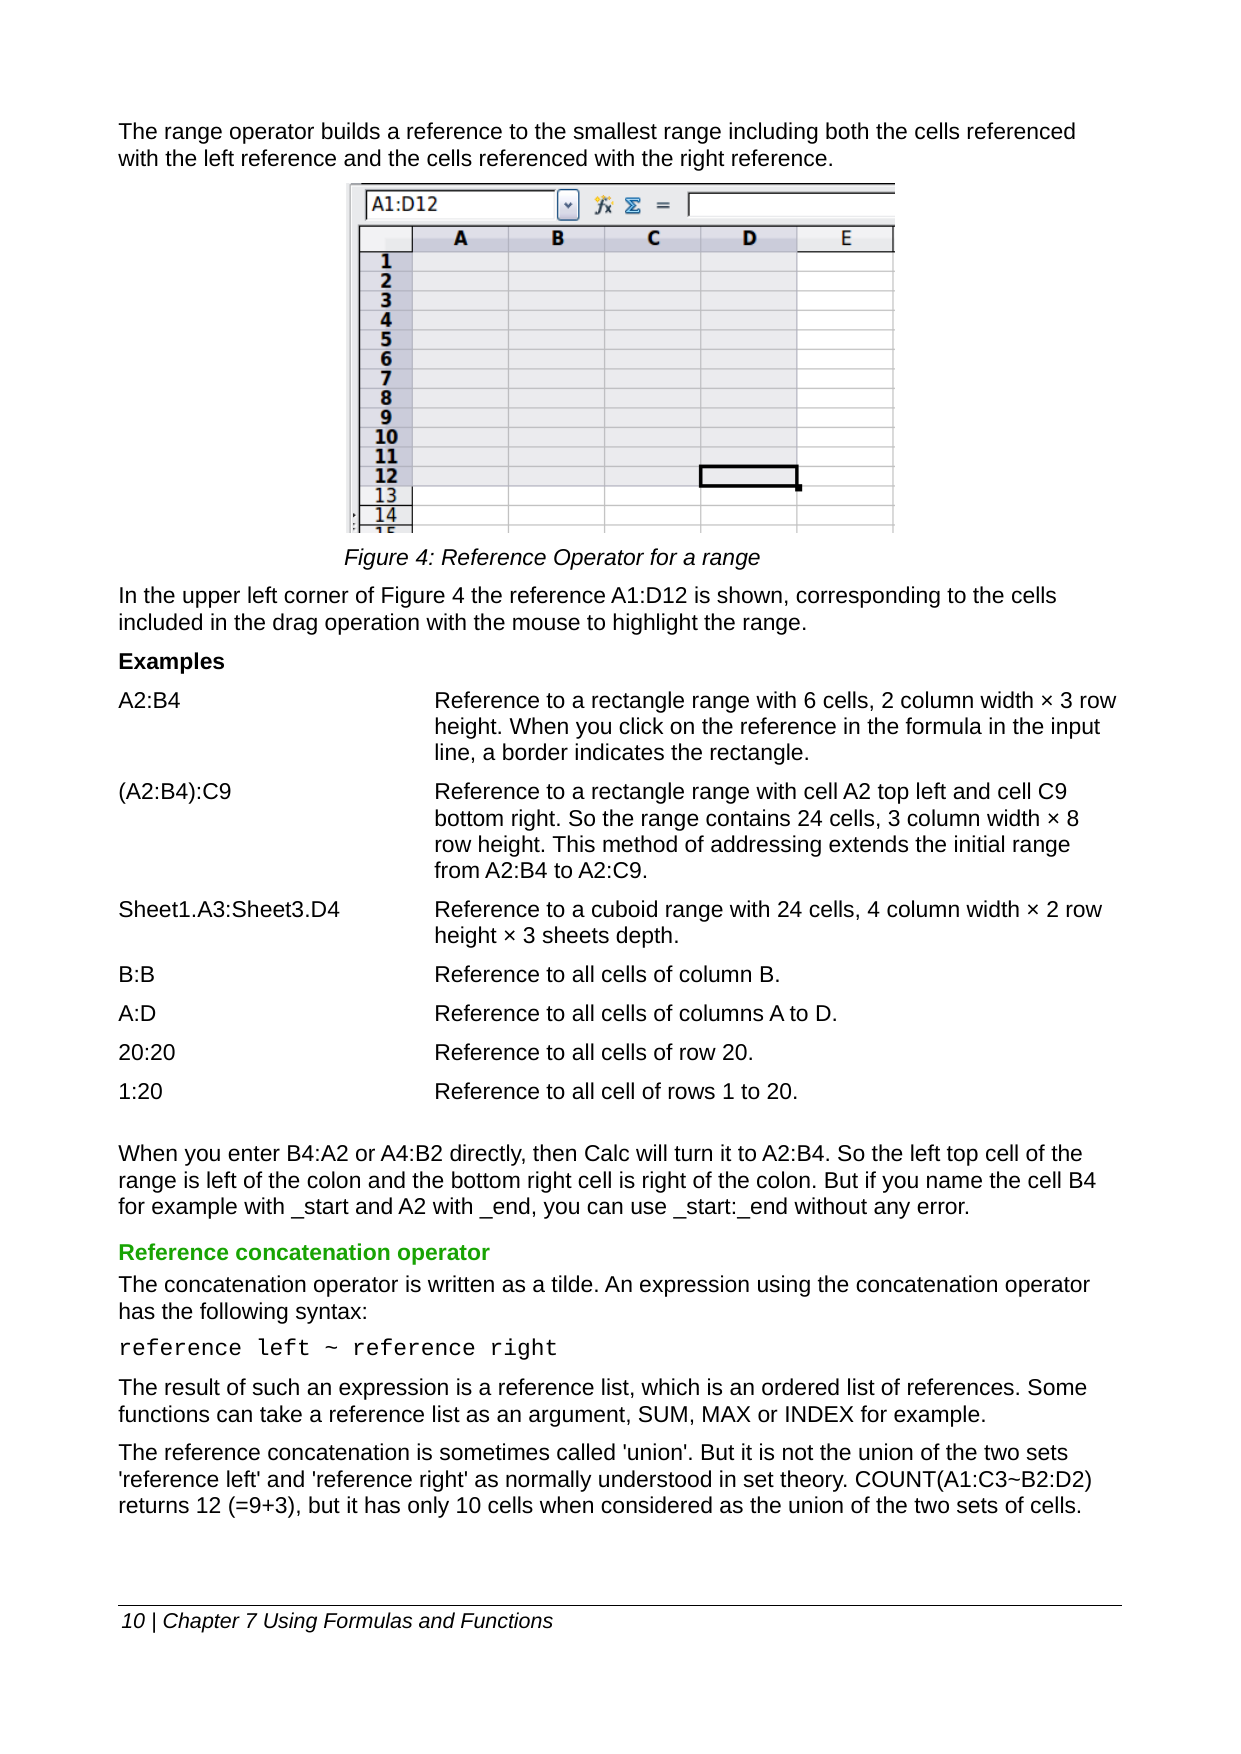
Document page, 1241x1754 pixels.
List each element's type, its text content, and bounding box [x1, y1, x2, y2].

table_cell Reference to all cell of rows 1 to 20. [434, 1078, 1122, 1117]
text When you enter B4:A2 or A4:B2 directly, then Calc will turn it to A2:B4. So the left top cell of the range is left of the colon and the bottom right cell is right of the colon. But if you name the cell B4 for example with _start and A2 with _end, you can use _start:_end without any error. [118, 1140, 1122, 1219]
text The reference concatenation is sometimes called 'union'. But it is not the union of the two sets 'reference left' and 'reference right' as normally understood in set theory. COUNT(A1:C3~B2:D2) returns 12 (=9+3), but it has only 10 cells when considered as the union of the two sets of cells. [118, 1439, 1122, 1518]
table_cell Reference to all cells of columns A to D. [434, 1000, 1122, 1039]
table_header Reference to a rectangle range with 6 cells, 2 column width × 3 row height. When you click on the reference in the formula in the input line, a border indicates the rectangle. [434, 687, 1122, 778]
table_cell 20:20 [118, 1039, 434, 1078]
text Figure 4: Reference Operator for a range [344, 544, 896, 571]
table_cell Reference to a rectangle range with cell A2 top left and cell C9 bottom right. So the range contains 24 cells, 3 column width × 8 row height. This method of addressing extends the initial range from A2:B4 to A2:C9. [434, 778, 1122, 896]
table_cell Reference to all cells of row 20. [434, 1039, 1122, 1078]
table_cell B:B [118, 961, 434, 1000]
table_cell 1:20 [118, 1078, 434, 1117]
table_cell Reference to a cuboid range with 24 cells, 4 column width × 2 row height × 3 sheets depth. [434, 896, 1122, 961]
table_cell Sheet1.A3:Sheet3.D4 [118, 896, 434, 961]
table_cell A:D [118, 1000, 434, 1039]
table_header A2:B4 [118, 687, 434, 778]
text The concatenation operator is written as a tilde. An expression using the concatenation operator has the following syntax: [118, 1271, 1122, 1324]
table_cell Reference to all cells of column B. [434, 961, 1122, 1000]
table_cell (A2:B4):C9 [118, 778, 434, 896]
text The range operator builds a reference to the smallest range including both the cells referenced with the left reference and the cells referenced with the right reference. [118, 118, 1122, 171]
text In the upper left corner of Figure 4 the reference A1:D12 is shown, corresponding to the cells included in the drag operation with the mouse to highlight the range. [118, 582, 1122, 635]
text reference left ~ reference right [118, 1336, 1122, 1362]
text Examples [118, 648, 1122, 674]
picture [345, 183, 895, 533]
subtitle Reference concatenation operator [118, 1239, 1122, 1265]
text The result of such an expression is a reference list, which is an ordered list of references. Some functions can take a reference list as an argument, SUM, MAX or INDEX for example. [118, 1374, 1122, 1427]
